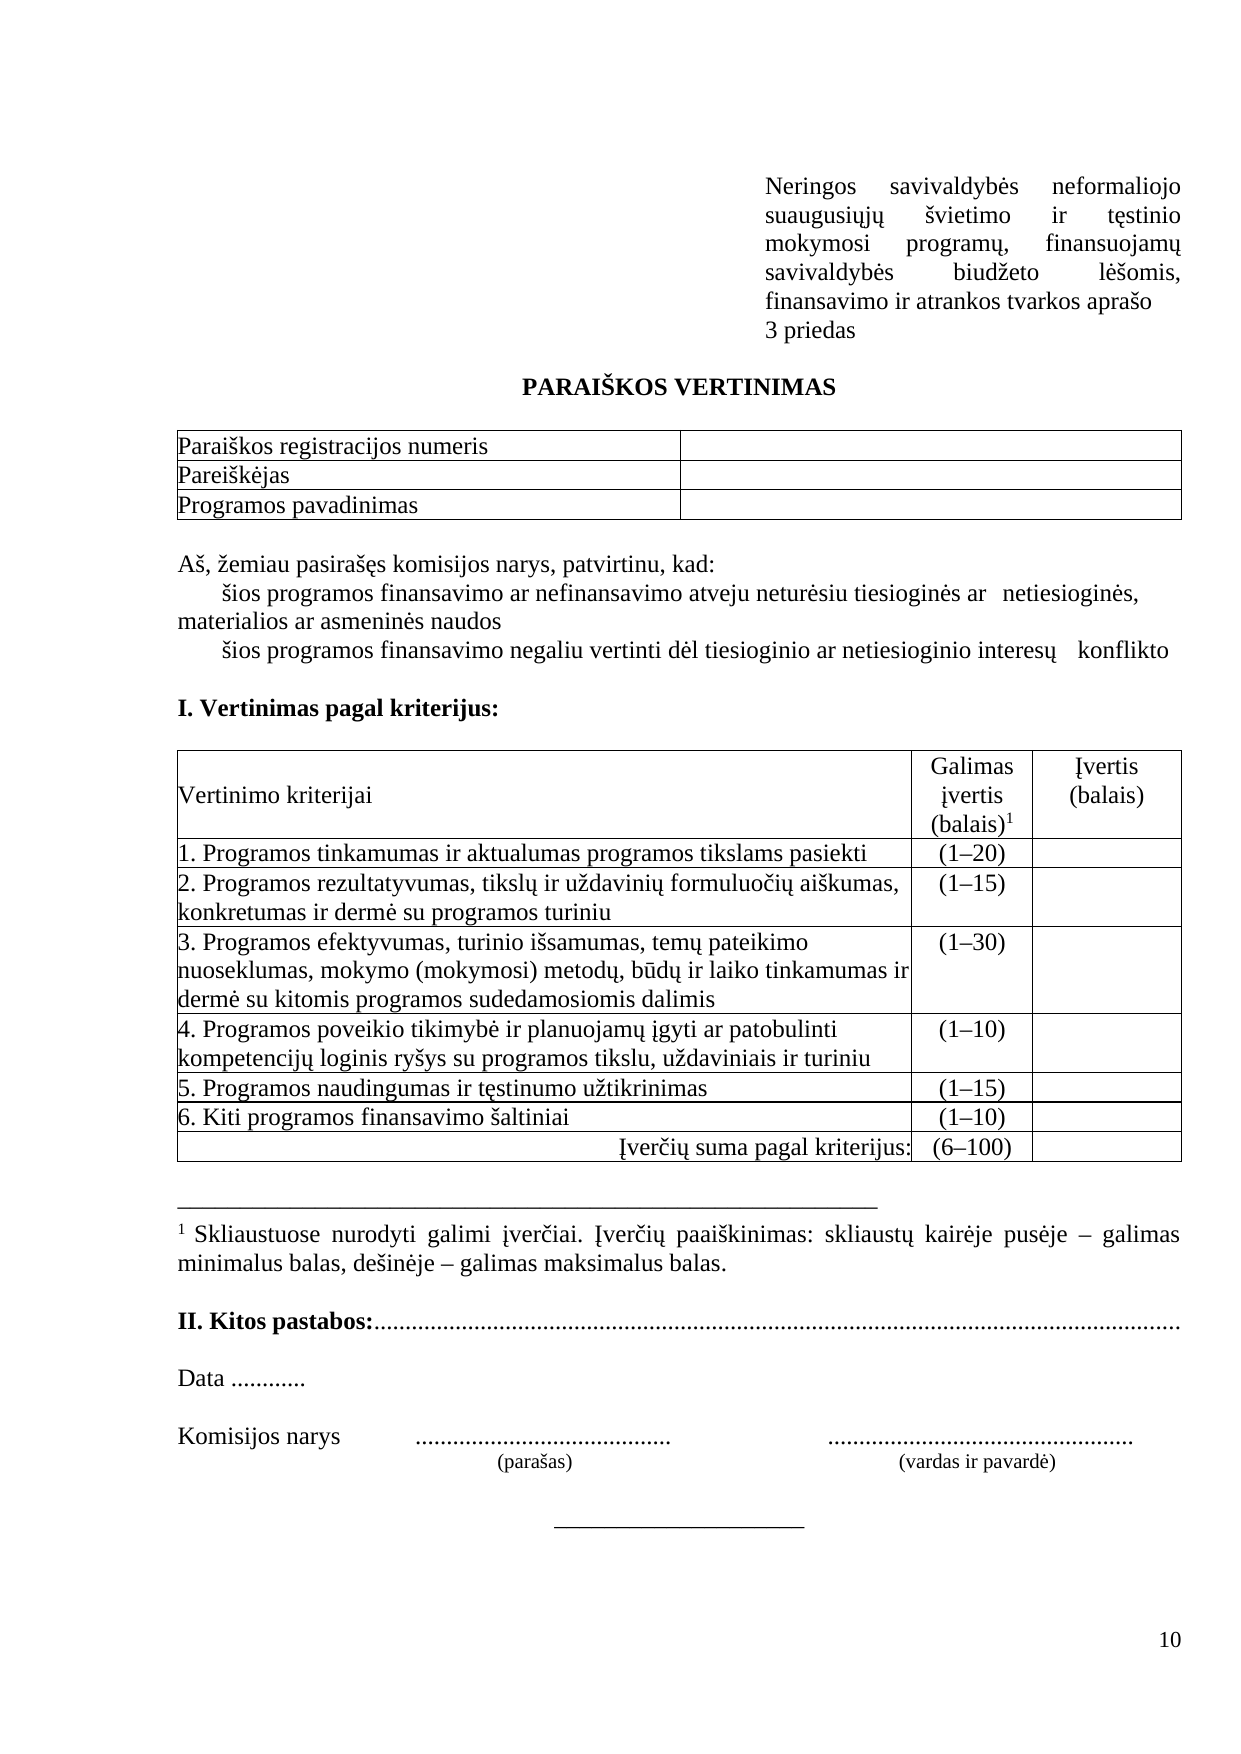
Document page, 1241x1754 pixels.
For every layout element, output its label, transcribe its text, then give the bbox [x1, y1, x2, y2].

table_cell 3. Programos efektyvumas, turinio išsamumas, temų pateikimo nuoseklumas, mokymo (mokymosi) metodų, būdų ir laiko tinkamumas ir dermė su kitomis programos sudedamosiomis dalimis [178, 927, 911, 1013]
text  šios programos finansavimo ar nefinansavimo atveju neturėsiu tiesioginės ar netiesioginės, materialios ar asmeninės naudos [177, 578, 1181, 635]
text ____________________ [177, 1502, 1181, 1531]
table_header Galimas įvertis (balais)1 [912, 751, 1032, 837]
text I. Vertinimas pagal kriterijus: [177, 693, 1181, 721]
table_cell [1033, 1132, 1181, 1161]
table_cell [1033, 1014, 1181, 1072]
text Aš, žemiau pasirašęs komisijos narys, patvirtinu, kad: [177, 549, 1181, 578]
text Komisijos narys ......................................... ................................................. [177, 1421, 1181, 1449]
table_cell (6–100) [912, 1132, 1032, 1161]
table_cell (1–15) [912, 868, 1032, 926]
table_cell [681, 490, 1181, 519]
table_cell Įverčių suma pagal kriterijus: [178, 1132, 911, 1161]
text –––––––––––––––––––––––––––––––––––––––––––––––––––––––– [177, 1191, 1181, 1219]
table_header Vertinimo kriterijai [178, 751, 911, 837]
text Neringos savivaldybės neformaliojo suaugusiųjų švietimo ir tęstinio mokymosi programų, finansuojamų savivaldybės biudžeto lėšomis, finansavimo ir atrankos tvarkos aprašo [765, 171, 1181, 315]
text (parašas) (vardas ir pavardė) [177, 1449, 1181, 1473]
table_cell Programos pavadinimas [178, 490, 680, 519]
text II. Kitos pastabos: [177, 1306, 1181, 1334]
table_cell (1–10) [912, 1014, 1032, 1072]
table_header [681, 431, 1181, 459]
table_cell 5. Programos naudingumas ir tęstinumo užtikrinimas [178, 1073, 911, 1101]
table_cell (1–15) [912, 1073, 1032, 1101]
table_cell [1033, 927, 1181, 1013]
table_header Įvertis (balais) [1033, 751, 1181, 837]
text  šios programos finansavimo negaliu vertinti dėl tiesioginio ar netiesioginio interesų konflikto [177, 635, 1181, 664]
table_cell 4. Programos poveikio tikimybė ir planuojamų įgyti ar patobulinti kompetencijų loginis ryšys su programos tikslu, uždaviniais ir turiniu [178, 1014, 911, 1072]
table_cell (1–10) [912, 1103, 1032, 1131]
table_cell [681, 461, 1181, 489]
text Data ............ [177, 1363, 1181, 1392]
table_cell [1033, 868, 1181, 926]
table_cell (1–20) [912, 839, 1032, 867]
table_cell [1033, 1103, 1181, 1131]
table_cell [1033, 839, 1181, 867]
table_cell 6. Kiti programos finansavimo šaltiniai [178, 1103, 911, 1131]
table_cell Pareiškėjas [178, 461, 680, 489]
table_cell 1. Programos tinkamumas ir aktualumas programos tikslams pasiekti [178, 839, 911, 867]
text 1 Skliaustuose nurodyti galimi įverčiai. Įverčių paaiškinimas: skliaustų kairėje pusėje – galimas minimalus balas, dešinėje – galimas maksimalus balas. [177, 1219, 1181, 1277]
table_cell [1033, 1073, 1181, 1101]
table_cell (1–30) [912, 927, 1032, 1013]
table_header Paraiškos registracijos numeris [178, 431, 680, 459]
text PARAIŠKOS VERTINIMAS [177, 372, 1181, 401]
text 3 priedas [765, 315, 1181, 343]
table_cell 2. Programos rezultatyvumas, tikslų ir uždavinių formuluočių aiškumas, konkretumas ir dermė su programos turiniu [178, 868, 911, 926]
